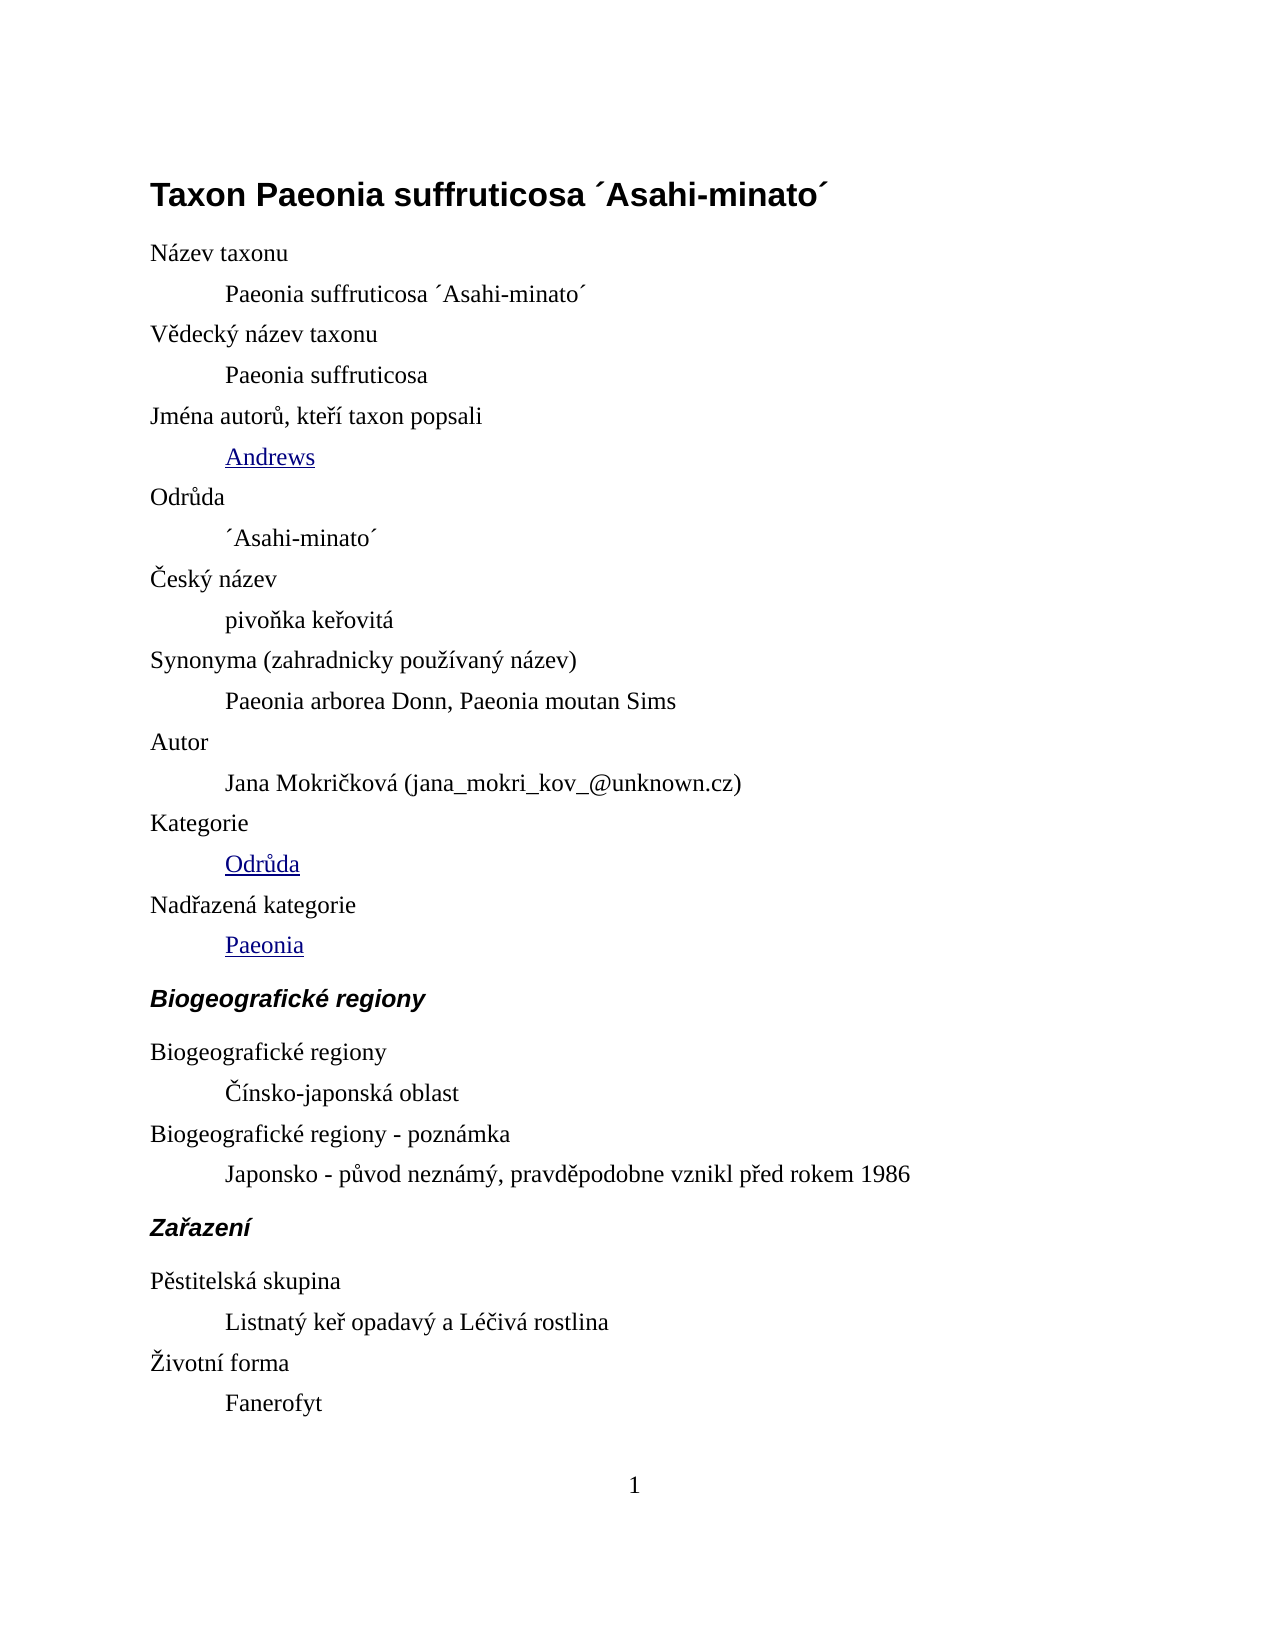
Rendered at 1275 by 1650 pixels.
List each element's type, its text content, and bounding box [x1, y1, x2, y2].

text Paeonia [225, 931, 1125, 959]
text Pěstitelská skupina [150, 1266, 1125, 1295]
text Název taxonu [150, 238, 1125, 267]
text Nadřazená kategorie [150, 890, 1125, 918]
text Paeonia arborea Donn, Paeonia moutan Sims [225, 686, 1125, 715]
text Vědecký název taxonu [150, 319, 1125, 348]
text Japonsko - původ neznámý, pravděpodobne vznikl před rokem 1986 [225, 1159, 1125, 1188]
text Jana Mokričková (jana_mokri_kov_@unknown.cz) [225, 768, 1125, 796]
text Český název [150, 564, 1125, 593]
text Paeonia suffruticosa [225, 360, 1125, 389]
text Autor [150, 727, 1125, 756]
text Andrews [225, 442, 1125, 471]
text Synonyma (zahradnicky používaný název) [150, 645, 1125, 674]
text Životní forma [150, 1348, 1125, 1376]
subtitle Taxon Paeonia suffruticosa ´Asahi-minato´ [150, 175, 1125, 214]
text Jména autorů, kteří taxon popsali [150, 401, 1125, 430]
text Odrůda [225, 849, 1125, 878]
text pivoňka keřovitá [225, 605, 1125, 633]
text Listnatý keř opadavý a Léčivá rostlina [225, 1307, 1125, 1336]
text Biogeografické regiony [150, 1037, 1125, 1066]
text Odrůda [150, 482, 1125, 511]
text Fanerofyt [225, 1388, 1125, 1417]
subtitle Zařazení [150, 1213, 1125, 1242]
text Biogeografické regiony - poznámka [150, 1119, 1125, 1147]
text ´Asahi-minato´ [225, 523, 1125, 552]
subtitle Biogeografické regiony [150, 984, 1125, 1013]
text Čínsko-japonská oblast [225, 1078, 1125, 1107]
text Paeonia suffruticosa ´Asahi-minato´ [225, 279, 1125, 308]
text Kategorie [150, 808, 1125, 837]
